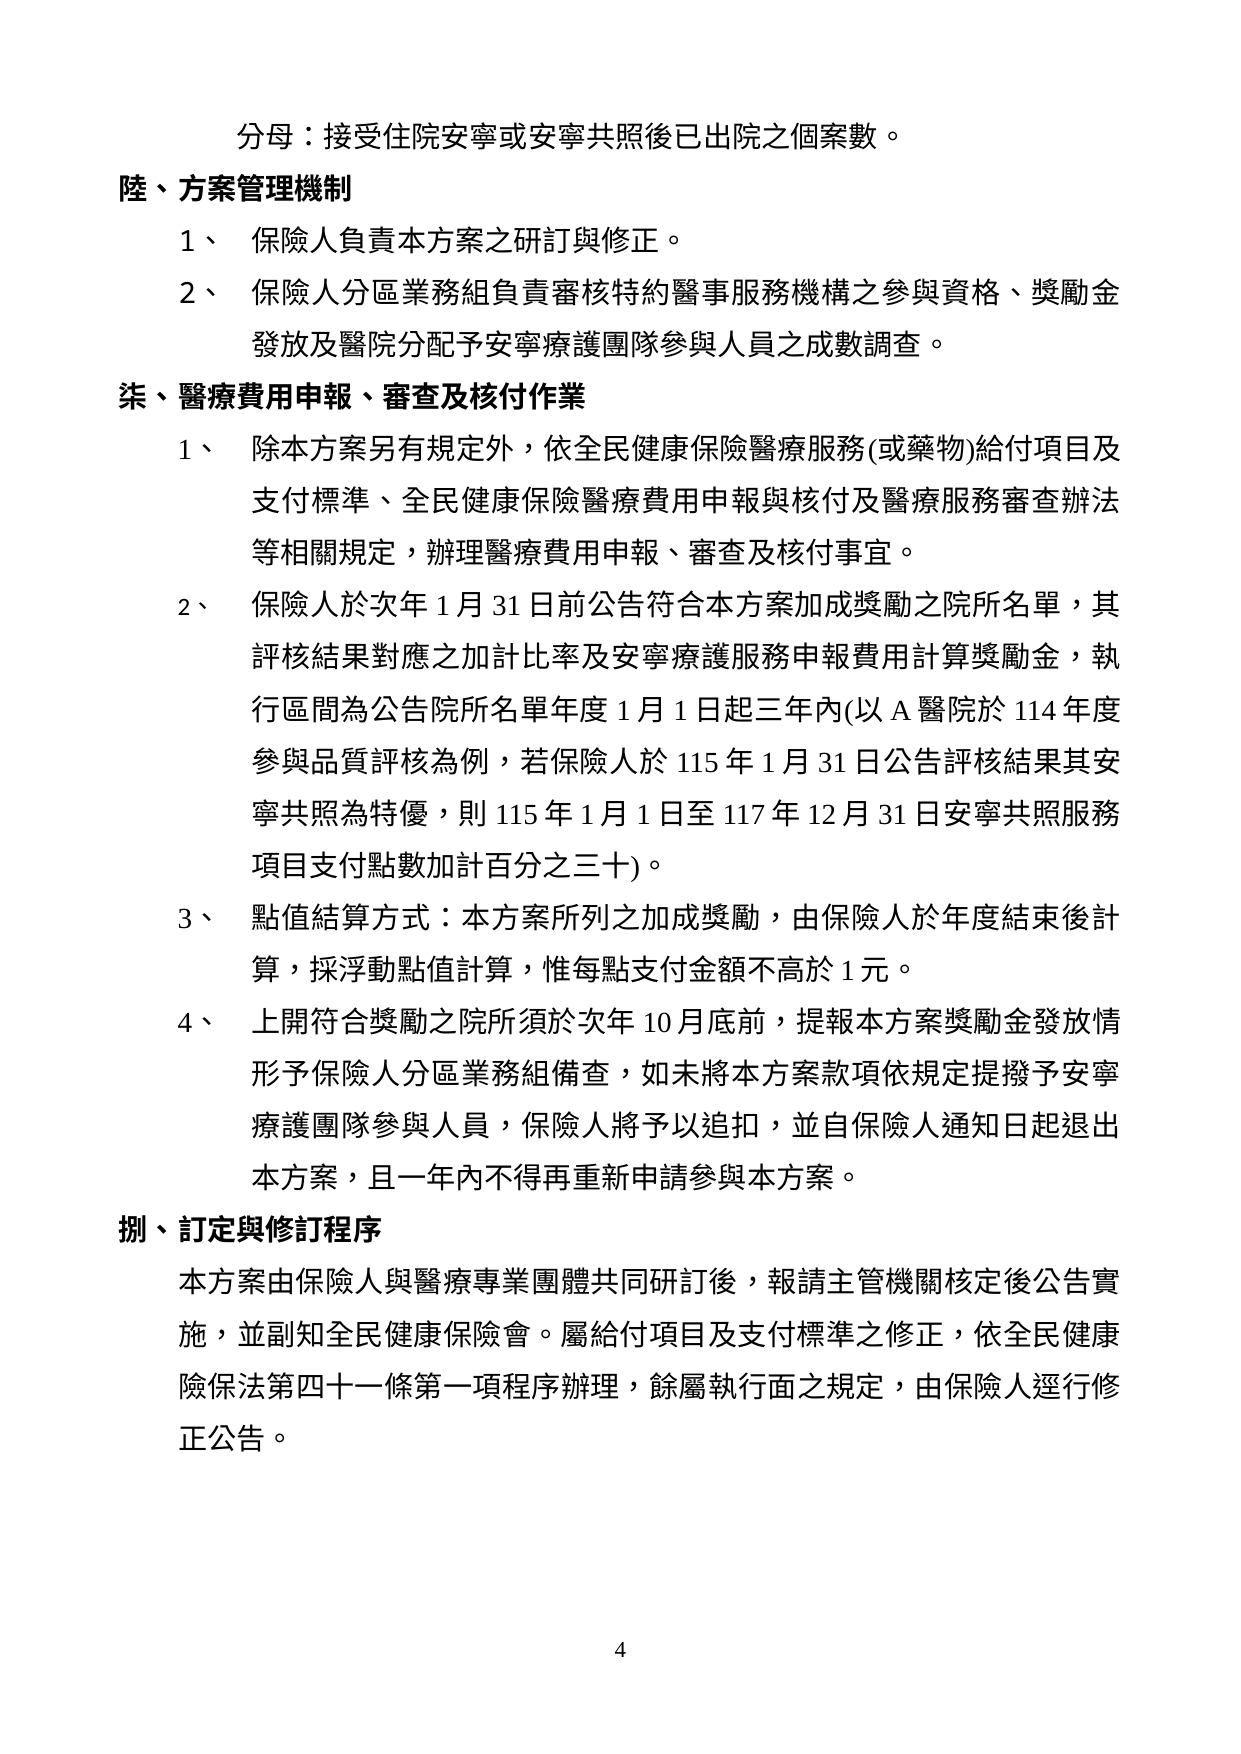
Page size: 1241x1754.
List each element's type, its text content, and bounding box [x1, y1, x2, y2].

text 本方案由保險人與醫療專業團體共同研訂後，報請主管機關核定後公告實施，並副知全民健康保險會。屬給付項目及支付標準之修正，依全民健康險保法第四十一條第一項程序辦理，餘屬執行面之規定，由保險人逕行修正公告。 [178, 1251, 1122, 1459]
list 保險人於次年1月31日前公告符合本方案加成獎勵之院所名單，其評核結果對應之加計比率及安寧療護服務申報費用計算獎勵金，執行區間為公告院所名單年度1月1日起三年內(以A醫院於114年度參與品質評核為例，若保險人於115年1月31日公告評核結果其安寧共照為特優，則115年1月1日至117年12月31日安寧共照服務項目支付點數加計百分之三十)。 [177, 574, 1122, 887]
list 醫療費用申報、審查及核付作業 [118, 366, 1122, 418]
list 方案管理機制 [118, 157, 1122, 209]
list 上開符合獎勵之院所須於次年10月底前，提報本方案獎勵金發放情形予保險人分區業務組備查，如未將本方案款項依規定提撥予安寧療護團隊參與人員，保險人將予以追扣，並自保險人通知日起退出本方案，且一年內不得再重新申請參與本方案。 [177, 991, 1122, 1199]
list 保險人分區業務組負責審核特約醫事服務機構之參與資格、獎勵金發放及醫院分配予安寧療護團隊參與人員之成數調查。 [178, 262, 1122, 366]
list 除本方案另有規定外，依全民健康保險醫療服務(或藥物)給付項目及支付標準、全民健康保險醫療費用申報與核付及醫療服務審查辦法等相關規定，辦理醫療費用申報、審查及核付事宜。 [177, 418, 1122, 574]
list 訂定與修訂程序 [118, 1199, 1122, 1251]
text 分母：接受住院安寧或安寧共照後已出院之個案數。 [236, 105, 1122, 157]
list 保險人負責本方案之研訂與修正。 [178, 209, 1122, 262]
list 點值結算方式：本方案所列之加成獎勵，由保險人於年度結束後計算，採浮動點值計算，惟每點支付金額不高於1元。 [177, 887, 1122, 991]
